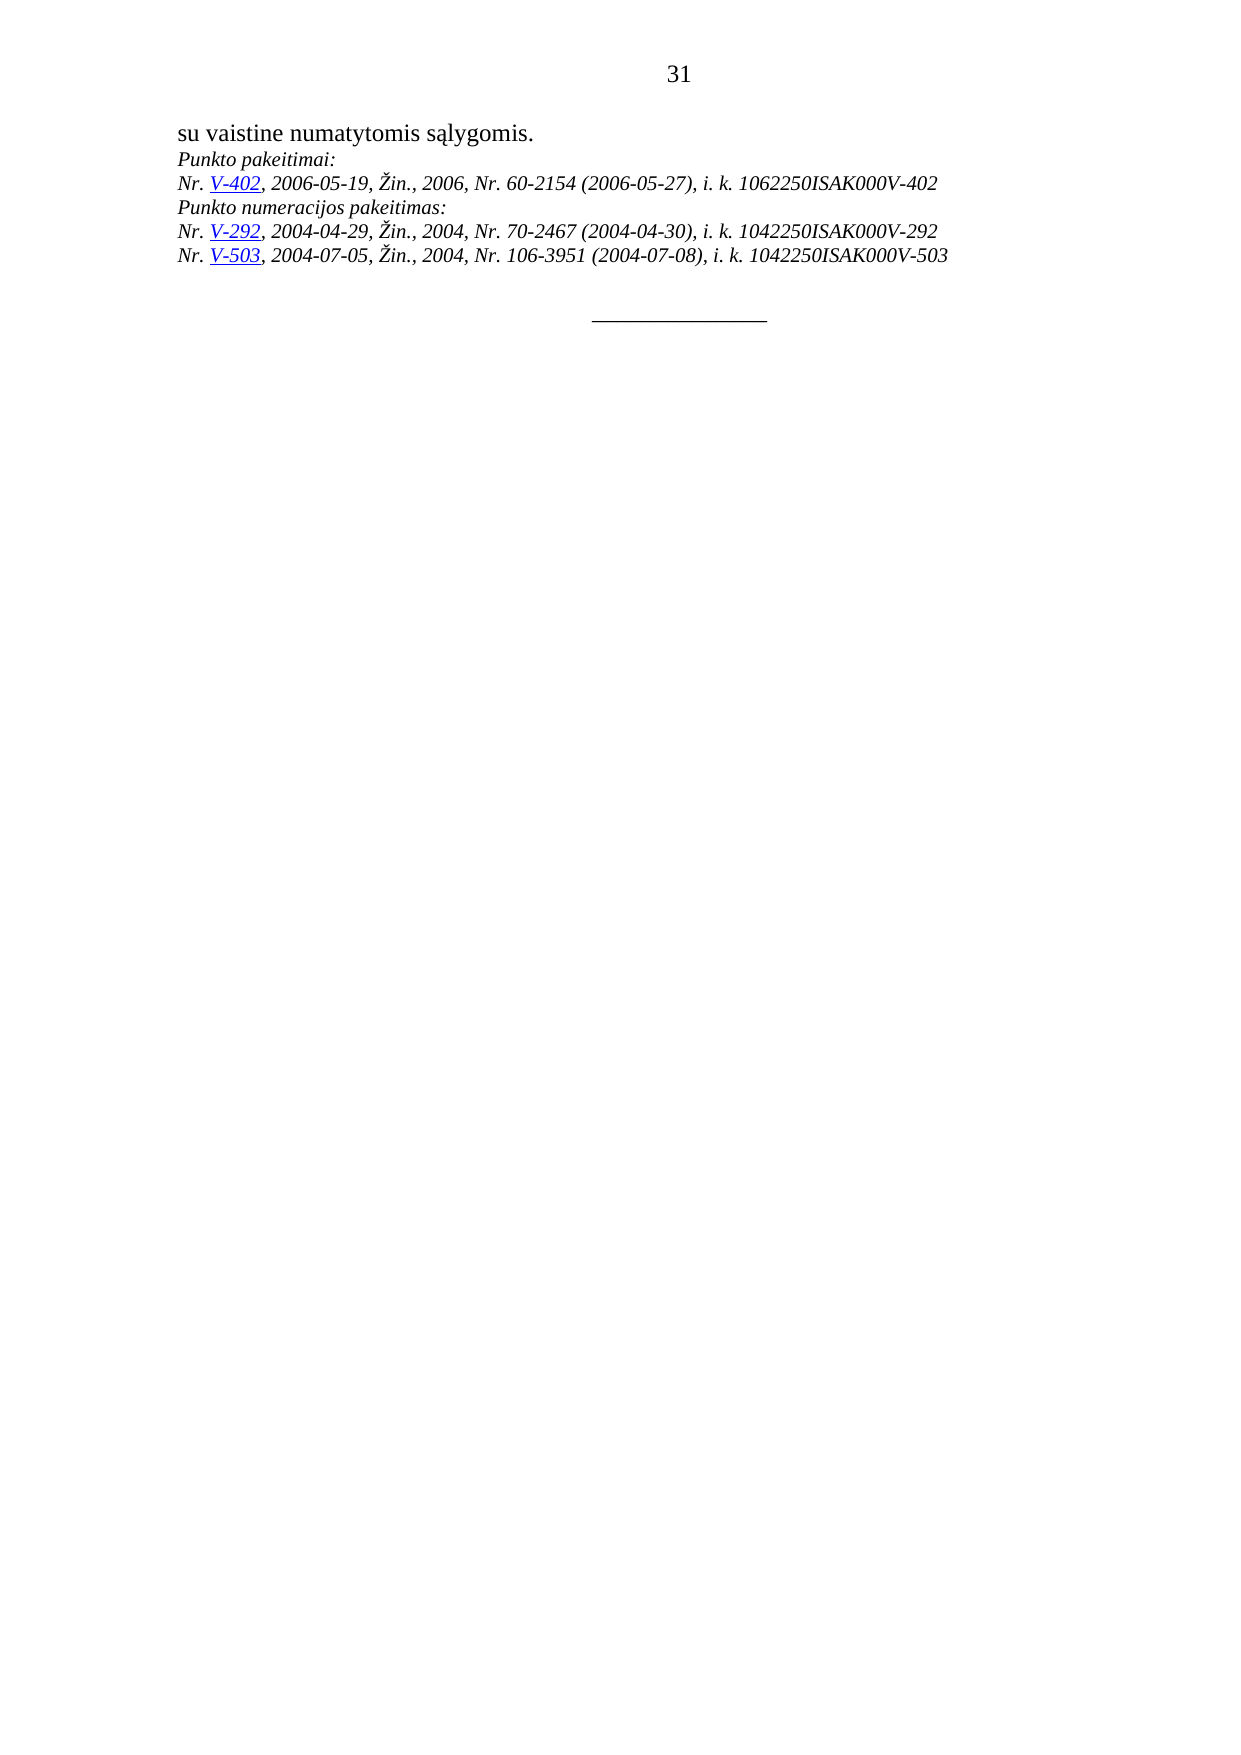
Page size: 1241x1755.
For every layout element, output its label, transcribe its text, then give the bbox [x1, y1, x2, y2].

text ______________ [177, 296, 1181, 325]
text Punkto numeracijos pakeitimas: [177, 195, 1181, 219]
text su vaistine numatytomis sąlygomis. [177, 118, 1181, 147]
text Nr. V-503, 2004-07-05, Žin., 2004, Nr. 106-3951 (2004-07-08), i. k. 1042250ISAK000V-503 [177, 243, 1181, 267]
text Nr. V-292, 2004-04-29, Žin., 2004, Nr. 70-2467 (2004-04-30), i. k. 1042250ISAK000V-292 [177, 219, 1181, 243]
text Punkto pakeitimai: [177, 147, 1181, 171]
text Nr. V-402, 2006-05-19, Žin., 2006, Nr. 60-2154 (2006-05-27), i. k. 1062250ISAK000V-402 [177, 171, 1181, 195]
